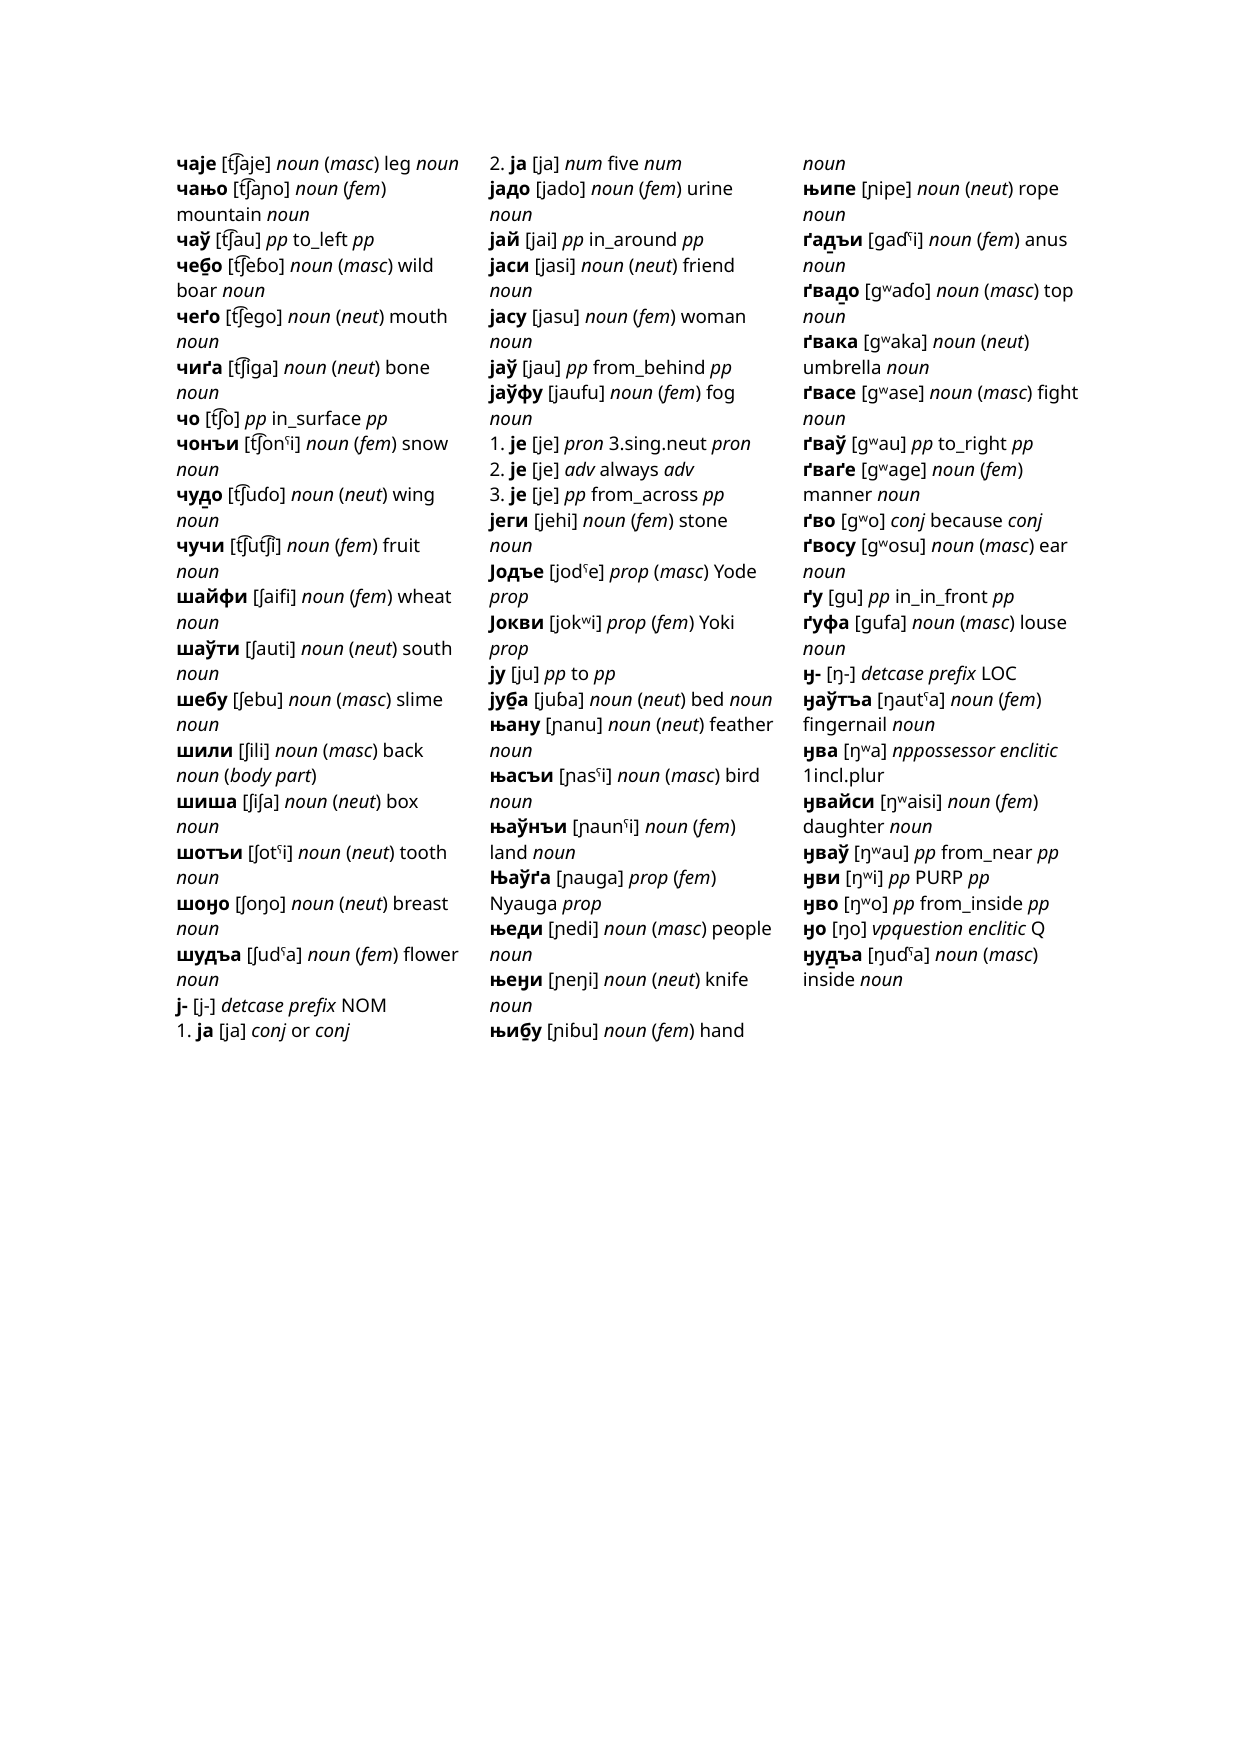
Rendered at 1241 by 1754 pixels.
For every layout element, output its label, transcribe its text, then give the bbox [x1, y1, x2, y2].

text шайфи [ʃaifi] noun (fem) wheat noun [176, 584, 463, 635]
text ґвосу [ɡʷosu] noun (masc) ear noun [803, 533, 1090, 584]
text чо [t͡ʃo] pp in_surface pp [176, 405, 463, 431]
text шиша [ʃiʃa] noun (neut) box noun [176, 788, 463, 839]
text ґво [ɡʷo] conj because conj [803, 507, 1090, 533]
text ґу [ɡu] pp in_in_front pp [803, 584, 1090, 609]
text њаўнъи [ɲaunˤi] noun (fem) land noun [489, 813, 777, 864]
text чањо [t͡ʃaɲo] noun (fem) mountain noun [176, 176, 463, 227]
text њасъи [ɲasˤi] noun (masc) bird noun [489, 762, 777, 813]
text јаўфу [jaufu] noun (fem) fog noun [489, 380, 777, 431]
text њану [ɲanu] noun (neut) feather noun [489, 711, 777, 762]
text ју [ju] pp to pp [489, 660, 777, 686]
text ґвасе [ɡʷase] noun (masc) fight noun [803, 380, 1090, 431]
text јаў [jau] pp from_behind pp [489, 354, 777, 380]
text чучи [t͡ʃut͡ʃi] noun (fem) fruit noun [176, 533, 463, 584]
text ӈва [ŋʷa] nppossessor enclitic 1incl.plur [803, 737, 1090, 788]
text јай [jai] pp in_around pp [489, 227, 777, 252]
text чиґа [t͡ʃiɡa] noun (neut) bone noun [176, 354, 463, 405]
text шудъа [ʃudˤa] noun (fem) flower noun [176, 941, 463, 992]
text јасу [jasu] noun (fem) woman noun [489, 303, 777, 354]
text ґвака [ɡʷaka] noun (neut) umbrella noun [803, 329, 1090, 380]
text ґваґе [ɡʷaɡe] noun (fem) manner noun [803, 456, 1090, 507]
text ӈвайси [ŋʷaisi] noun (fem) daughter noun [803, 788, 1090, 839]
text њиб̱у [ɲiɓu] noun (fem) hand [489, 1018, 777, 1043]
text чонъи [t͡ʃonˤi] noun (fem) snow noun [176, 431, 463, 482]
text чаў [t͡ʃau] pp to_left pp [176, 227, 463, 252]
text ӈ- [ŋ-] detcase prefix LOC [803, 660, 1090, 686]
text шили [ʃili] noun (masc) back noun (body part) [176, 737, 463, 788]
text ґвад̱о [ɡʷaɗo] noun (masc) top noun [803, 278, 1090, 329]
text Јодъе [jodˤe] prop (masc) Yode prop [489, 558, 777, 609]
text noun [803, 150, 1090, 176]
text 1. ја [ja] conj or conj [176, 1018, 463, 1043]
text 3. је [je] pp from_across pp [489, 482, 777, 507]
text 2. је [je] adv always adv [489, 456, 777, 482]
text јаси [jasi] noun (neut) friend noun [489, 252, 777, 303]
text ґваў [ɡʷau] pp to_right pp [803, 431, 1090, 456]
text њеӈи [ɲeŋi] noun (neut) knife noun [489, 967, 777, 1018]
text јуб̱а [juɓa] noun (neut) bed noun [489, 686, 777, 711]
text шаўти [ʃauti] noun (neut) south noun [176, 635, 463, 686]
text ӈаўтъа [ŋautˤa] noun (fem) fingernail noun [803, 686, 1090, 737]
text јадо [jado] noun (fem) urine noun [489, 176, 777, 227]
text ӈваў [ŋʷau] pp from_near pp [803, 839, 1090, 864]
text шебу [ʃebu] noun (masc) slime noun [176, 686, 463, 737]
text њеди [ɲedi] noun (masc) people noun [489, 916, 777, 967]
text ӈви [ŋʷi] pp PURP pp [803, 864, 1090, 890]
text шотъи [ʃotˤi] noun (neut) tooth noun [176, 839, 463, 890]
text ґуфа [ɡufa] noun (masc) louse noun [803, 609, 1090, 660]
text ӈо [ŋo] vpquestion enclitic Q [803, 916, 1090, 941]
text 2. ја [ja] num five num [489, 150, 777, 176]
text ґад̱ъи [ɡaɗˤi] noun (fem) anus noun [803, 227, 1090, 278]
text ј- [j-] detcase prefix NOM [176, 992, 463, 1018]
text 1. је [je] pron 3.sing.neut pron [489, 431, 777, 456]
text њипе [ɲipe] noun (neut) rope noun [803, 176, 1090, 227]
text чеб̱о [t͡ʃeɓo] noun (masc) wild boar noun [176, 252, 463, 303]
text Јокви [jokʷi] prop (fem) Yoki prop [489, 609, 777, 660]
text Њаўґа [ɲauɡa] prop (fem) Nyauga prop [489, 864, 777, 916]
text чеґо [t͡ʃeɡo] noun (neut) mouth noun [176, 303, 463, 354]
text шоӈо [ʃoŋo] noun (neut) breast noun [176, 890, 463, 941]
text чуд̱о [t͡ʃuɗo] noun (neut) wing noun [176, 482, 463, 533]
text јеги [jehi] noun (fem) stone noun [489, 507, 777, 558]
text ӈуд̱ъа [ŋuɗˤa] noun (masc) inside noun [803, 941, 1090, 992]
text ӈво [ŋʷo] pp from_inside pp [803, 890, 1090, 916]
text чаје [t͡ʃaje] noun (masc) leg noun [176, 150, 463, 176]
